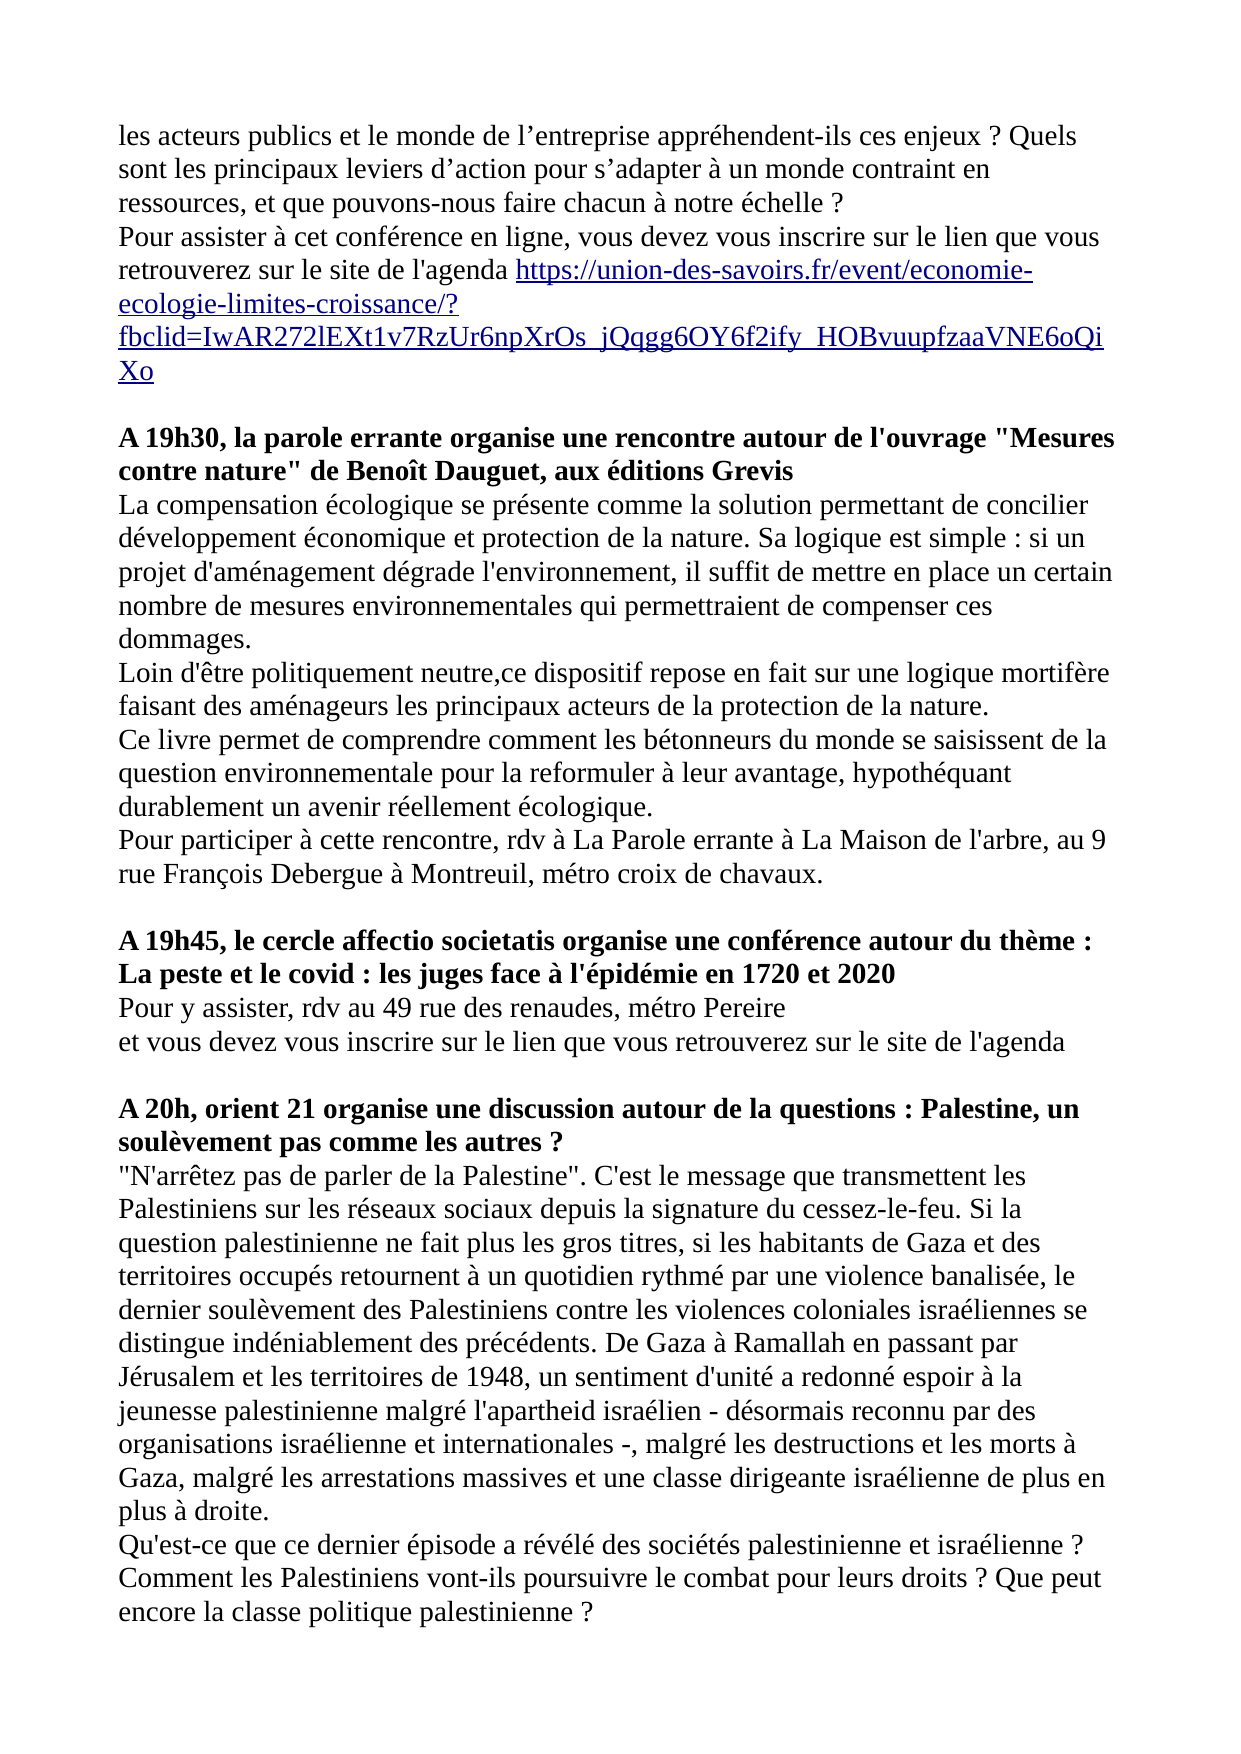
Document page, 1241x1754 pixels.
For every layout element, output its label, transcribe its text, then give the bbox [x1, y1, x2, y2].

text "N'arrêtez pas de parler de la Palestine". C'est le message que transmettent les Palestiniens sur les réseaux sociaux depuis la signature du cessez-le-feu. Si la question palestinienne ne fait plus les gros titres, si les habitants de Gaza et des territoires occupés retournent à un quotidien rythmé par une violence banalisée, le dernier soulèvement des Palestiniens contre les violences coloniales israéliennes se distingue indéniablement des précédents. De Gaza à Ramallah en passant par Jérusalem et les territoires de 1948, un sentiment d'unité a redonné espoir à la jeunesse palestinienne malgré l'apartheid israélien - désormais reconnu par des organisations israélienne et internationales -, malgré les destructions et les morts à Gaza, malgré les arrestations massives et une classe dirigeante israélienne de plus en plus à droite. [118, 1158, 1122, 1527]
text Ce livre permet de comprendre comment les bétonneurs du monde se saisissent de la question environnementale pour la reformuler à leur avantage, hypothéquant durablement un avenir réellement écologique. [118, 722, 1122, 822]
text et vous devez vous inscrire sur le lien que vous retrouverez sur le site de l'agenda [118, 1024, 1122, 1057]
text A 19h45, le cercle affectio societatis organise une conférence autour du thème : La peste et le covid : les juges face à l'épidémie en 1720 et 2020 [118, 923, 1122, 990]
text A 20h, orient 21 organise une discussion autour de la questions : Palestine, un soulèvement pas comme les autres ? [118, 1091, 1122, 1158]
text Pour y assister, rdv au 49 rue des renaudes, métro Pereire [118, 990, 1122, 1024]
text Pour assister à cet conférence en ligne, vous devez vous inscrire sur le lien que vous retrouverez sur le site de l'agenda https://union-des-savoirs.fr/event/economie-ecologie-limites-croissance/?fbclid=IwAR272lEXt1v7RzUr6npXrOs_jQqgg6OY6f2ify_HOBvuupfzaaVNE6oQiXo [118, 219, 1122, 386]
text Pour participer à cette rencontre, rdv à La Parole errante à La Maison de l'arbre, au 9 rue François Debergue à Montreuil, métro croix de chavaux. [118, 822, 1122, 889]
text La compensation écologique se présente comme la solution permettant de concilier développement économique et protection de la nature. Sa logique est simple : si un projet d'aménagement dégrade l'environnement, il suffit de mettre en place un certain nombre de mesures environnementales qui permettraient de compenser ces dommages. [118, 487, 1122, 655]
text les acteurs publics et le monde de l’entreprise appréhendent-ils ces enjeux ? Quels sont les principaux leviers d’action pour s’adapter à un monde contraint en ressources, et que pouvons-nous faire chacun à notre échelle ? [118, 118, 1122, 219]
text A 19h30, la parole errante organise une rencontre autour de l'ouvrage "Mesures contre nature" de Benoît Dauguet, aux éditions Grevis [118, 420, 1122, 487]
text Qu'est-ce que ce dernier épisode a révélé des sociétés palestinienne et israélienne ? Comment les Palestiniens vont-ils poursuivre le combat pour leurs droits ? Que peut encore la classe politique palestinienne ? [118, 1527, 1122, 1627]
text Loin d'être politiquement neutre,ce dispositif repose en fait sur une logique mortifère faisant des aménageurs les principaux acteurs de la protection de la nature. [118, 655, 1122, 722]
